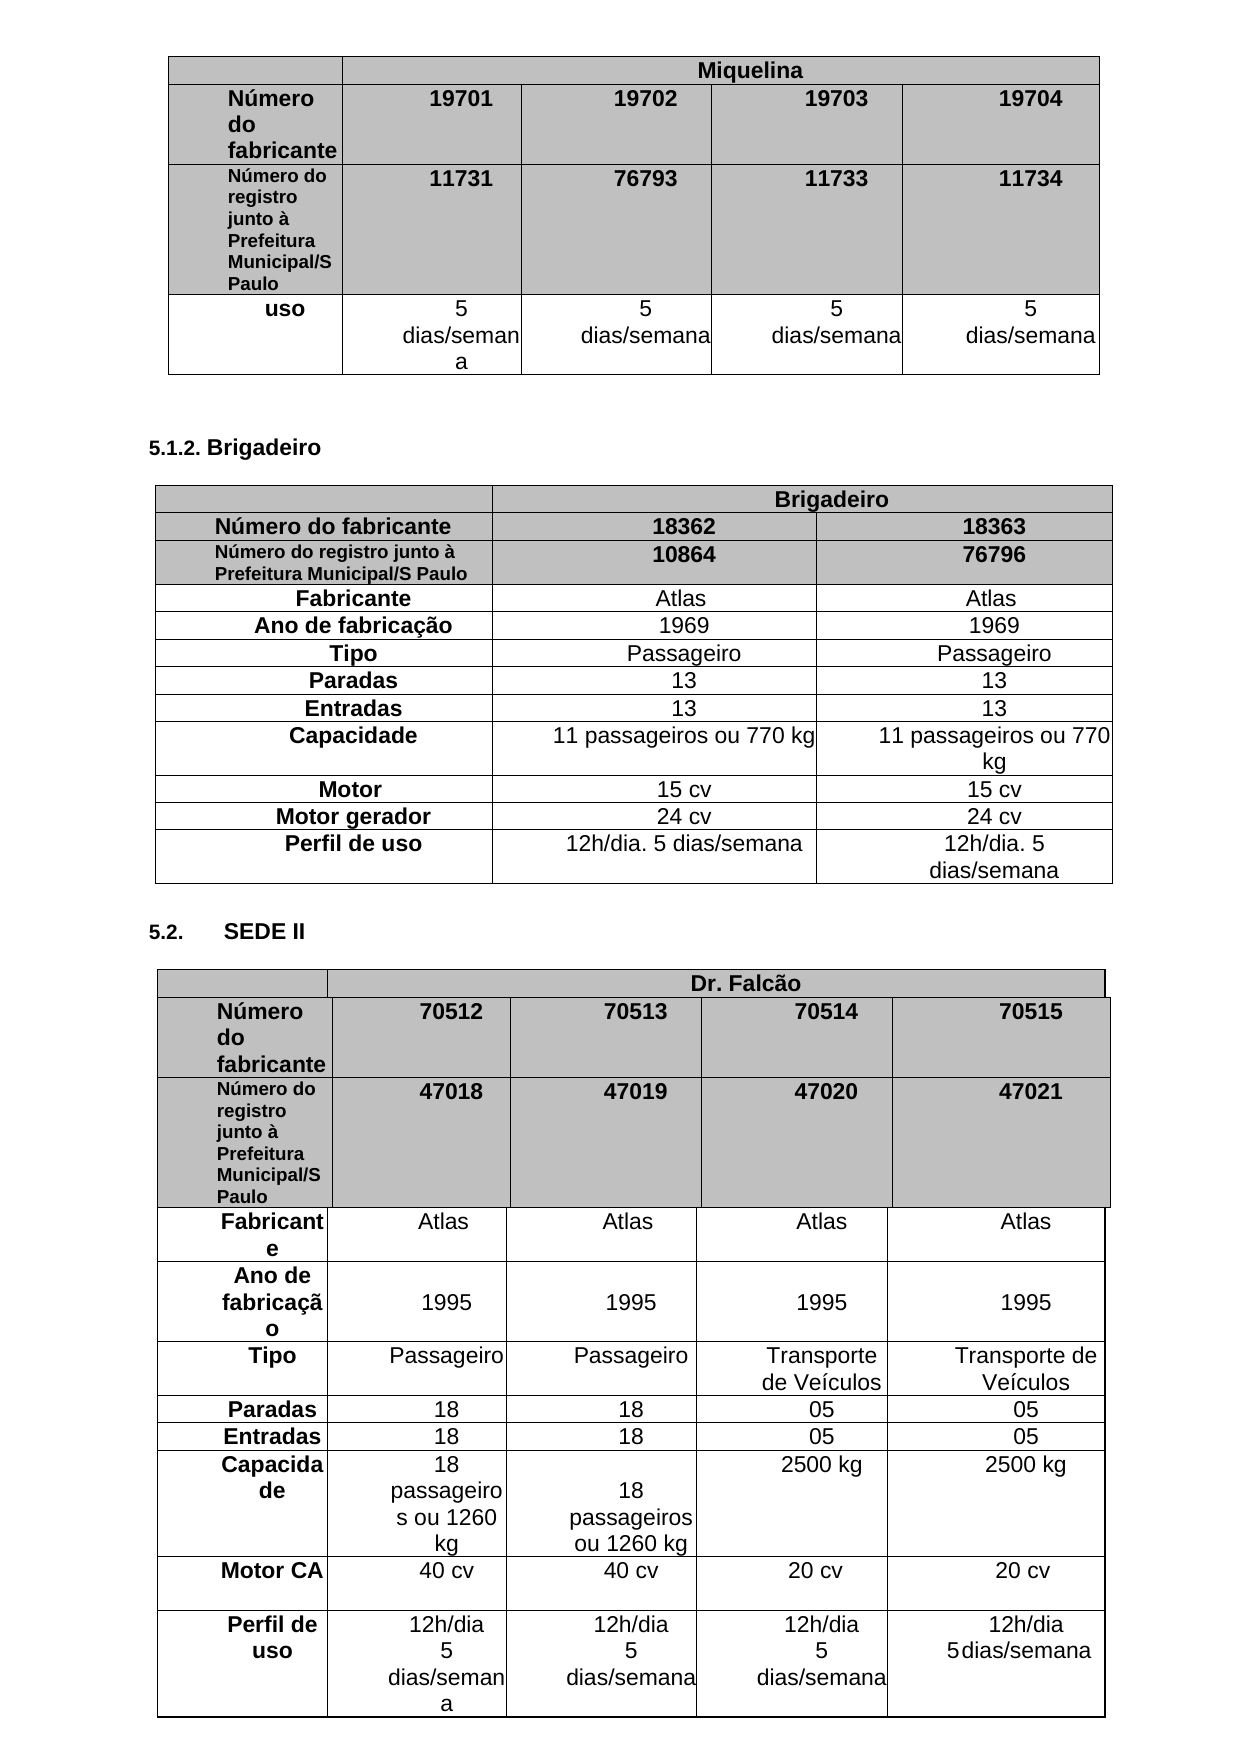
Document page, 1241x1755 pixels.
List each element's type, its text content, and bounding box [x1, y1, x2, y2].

table_cell 47020 [702, 1078, 892, 1207]
table_cell [1106, 1556, 1110, 1610]
table_cell 1995 [507, 1262, 696, 1341]
table_cell 24 cv [493, 803, 816, 829]
table_cell [1106, 1395, 1110, 1422]
table_header [169, 57, 342, 84]
table_cell 40 cv [328, 1557, 506, 1610]
table_cell 11734 [903, 165, 1099, 294]
text 5.1.2. Brigadeiro [149, 434, 1177, 460]
table_cell 76796 [817, 541, 1112, 584]
table_cell Número do registro junto à Prefeitura Municipal/S Paulo [169, 165, 342, 294]
table_cell 11731 [343, 165, 521, 294]
table_cell Número do fabricante [156, 513, 492, 540]
table_header [1106, 969, 1110, 997]
table_cell Atlas [507, 1208, 696, 1261]
table_cell 70512 [333, 998, 510, 1077]
table_cell Perfil de uso [158, 1611, 327, 1716]
table_cell 12h/dia 5 dias/semana [507, 1611, 696, 1716]
table_cell Transporte de Veículos [697, 1342, 887, 1395]
table_cell 47021 [893, 1078, 1110, 1207]
table_cell 18 [328, 1423, 506, 1450]
table_cell Número do fabricante [158, 998, 332, 1077]
table_cell 20 cv [888, 1557, 1104, 1610]
table_cell [1106, 1422, 1110, 1450]
table_cell Fabricante [156, 585, 492, 611]
table_cell 18 [507, 1423, 696, 1450]
table_cell 70513 [511, 998, 701, 1077]
table_cell 1969 [817, 612, 1112, 639]
table_cell 13 [817, 695, 1112, 721]
table_cell Número do registro junto à Prefeitura Municipal/S Paulo [158, 1078, 332, 1207]
table_cell [1106, 1261, 1110, 1341]
table_cell Perfil de uso [156, 830, 492, 883]
table_header Dr. Falcão [328, 970, 1104, 997]
table_header Miquelina [343, 57, 1099, 84]
table_cell 70514 [702, 998, 892, 1077]
table_cell 24 cv [817, 803, 1112, 829]
table_header Brigadeiro [493, 486, 1112, 512]
table_cell 47019 [511, 1078, 701, 1207]
table_cell 18 [507, 1396, 696, 1422]
table_cell 05 [697, 1396, 887, 1422]
table_cell 2500 kg [888, 1451, 1104, 1556]
table_cell Atlas [817, 585, 1112, 611]
table_cell Transporte de Veículos [888, 1342, 1104, 1395]
table_cell Paradas [156, 667, 492, 693]
table_cell 05 [888, 1396, 1104, 1422]
table_cell 18363 [817, 513, 1112, 540]
table_cell 1995 [888, 1262, 1104, 1341]
table_cell 20 cv [697, 1557, 887, 1610]
table_cell Tipo [158, 1342, 327, 1395]
table_header [158, 970, 327, 997]
table_cell 70515 [893, 998, 1110, 1077]
table_cell 10864 [493, 541, 816, 584]
table_cell Atlas [697, 1208, 887, 1261]
table_cell 11 passageiros ou 770 kg [817, 722, 1112, 774]
table_cell Capacidade [158, 1451, 327, 1556]
table_cell Motor [156, 776, 492, 802]
table_cell 1995 [697, 1262, 887, 1341]
table_cell 12h/dia 5 dias/semana [697, 1611, 887, 1716]
table_cell Ano de fabricação [156, 612, 492, 639]
table_cell 13 [493, 695, 816, 721]
table_cell Passageiro [507, 1342, 696, 1395]
table_cell Passageiro [328, 1342, 506, 1395]
table_cell [1106, 1208, 1110, 1261]
table_cell 19702 [522, 85, 711, 164]
list SEDE II [149, 918, 1177, 944]
table_cell 19703 [712, 85, 902, 164]
table_cell Entradas [158, 1423, 327, 1450]
table_cell 1995 [328, 1262, 506, 1341]
table_cell 5 dias/semana [522, 295, 711, 374]
table_cell Paradas [158, 1396, 327, 1422]
table_cell 05 [888, 1423, 1104, 1450]
table_cell 13 [817, 667, 1112, 693]
table_cell 5 dias/semana [903, 295, 1099, 374]
table_cell 1969 [493, 612, 816, 639]
table_cell 18 passageiros ou 1260 kg [507, 1451, 696, 1556]
table_cell Motor gerador [156, 803, 492, 829]
table_cell [1106, 1450, 1110, 1556]
table_cell 12h/dia. 5 dias/semana [817, 830, 1112, 883]
table_cell Atlas [493, 585, 816, 611]
table_cell 13 [493, 667, 816, 693]
table_cell Tipo [156, 640, 492, 666]
table_cell 19701 [343, 85, 521, 164]
table_cell 19704 [903, 85, 1099, 164]
table_cell Número do registro junto à Prefeitura Municipal/S Paulo [156, 541, 492, 584]
table_cell Atlas [888, 1208, 1104, 1261]
table_cell Passageiro [817, 640, 1112, 666]
table_cell Capacidade [156, 722, 492, 774]
table_cell [1106, 1610, 1110, 1716]
table_cell Fabricante [158, 1208, 327, 1261]
table_cell 12h/dia dias/semana [888, 1611, 1104, 1716]
table_cell 11733 [712, 165, 902, 294]
table_cell 15 cv [493, 776, 816, 802]
table_cell 12h/dia. 5 dias/semana [493, 830, 816, 883]
table_cell 5 dias/semana [712, 295, 902, 374]
table_cell 18 passageiros ou 1260 kg [328, 1451, 506, 1556]
table_cell 11 passageiros ou 770 kg [493, 722, 816, 774]
table_cell Ano de fabricação [158, 1262, 327, 1341]
table_cell 18 [328, 1396, 506, 1422]
table_cell uso [169, 295, 342, 374]
table_cell 18362 [493, 513, 816, 540]
table_cell Atlas [328, 1208, 506, 1261]
table_cell 5 dias/semana [343, 295, 521, 374]
table_cell Passageiro [493, 640, 816, 666]
table_cell 40 cv [507, 1557, 696, 1610]
table_cell 76793 [522, 165, 711, 294]
table_cell Entradas [156, 695, 492, 721]
table_cell Número do fabricante [169, 85, 342, 164]
table_cell [1106, 1341, 1110, 1395]
table_cell 15 cv [817, 776, 1112, 802]
table_cell 47018 [333, 1078, 510, 1207]
table_cell 05 [697, 1423, 887, 1450]
table_cell Motor CA [158, 1557, 327, 1610]
table_cell 12h/dia 5 dias/semana [328, 1611, 506, 1716]
table_header [156, 486, 492, 512]
table_cell 2500 kg [697, 1451, 887, 1556]
